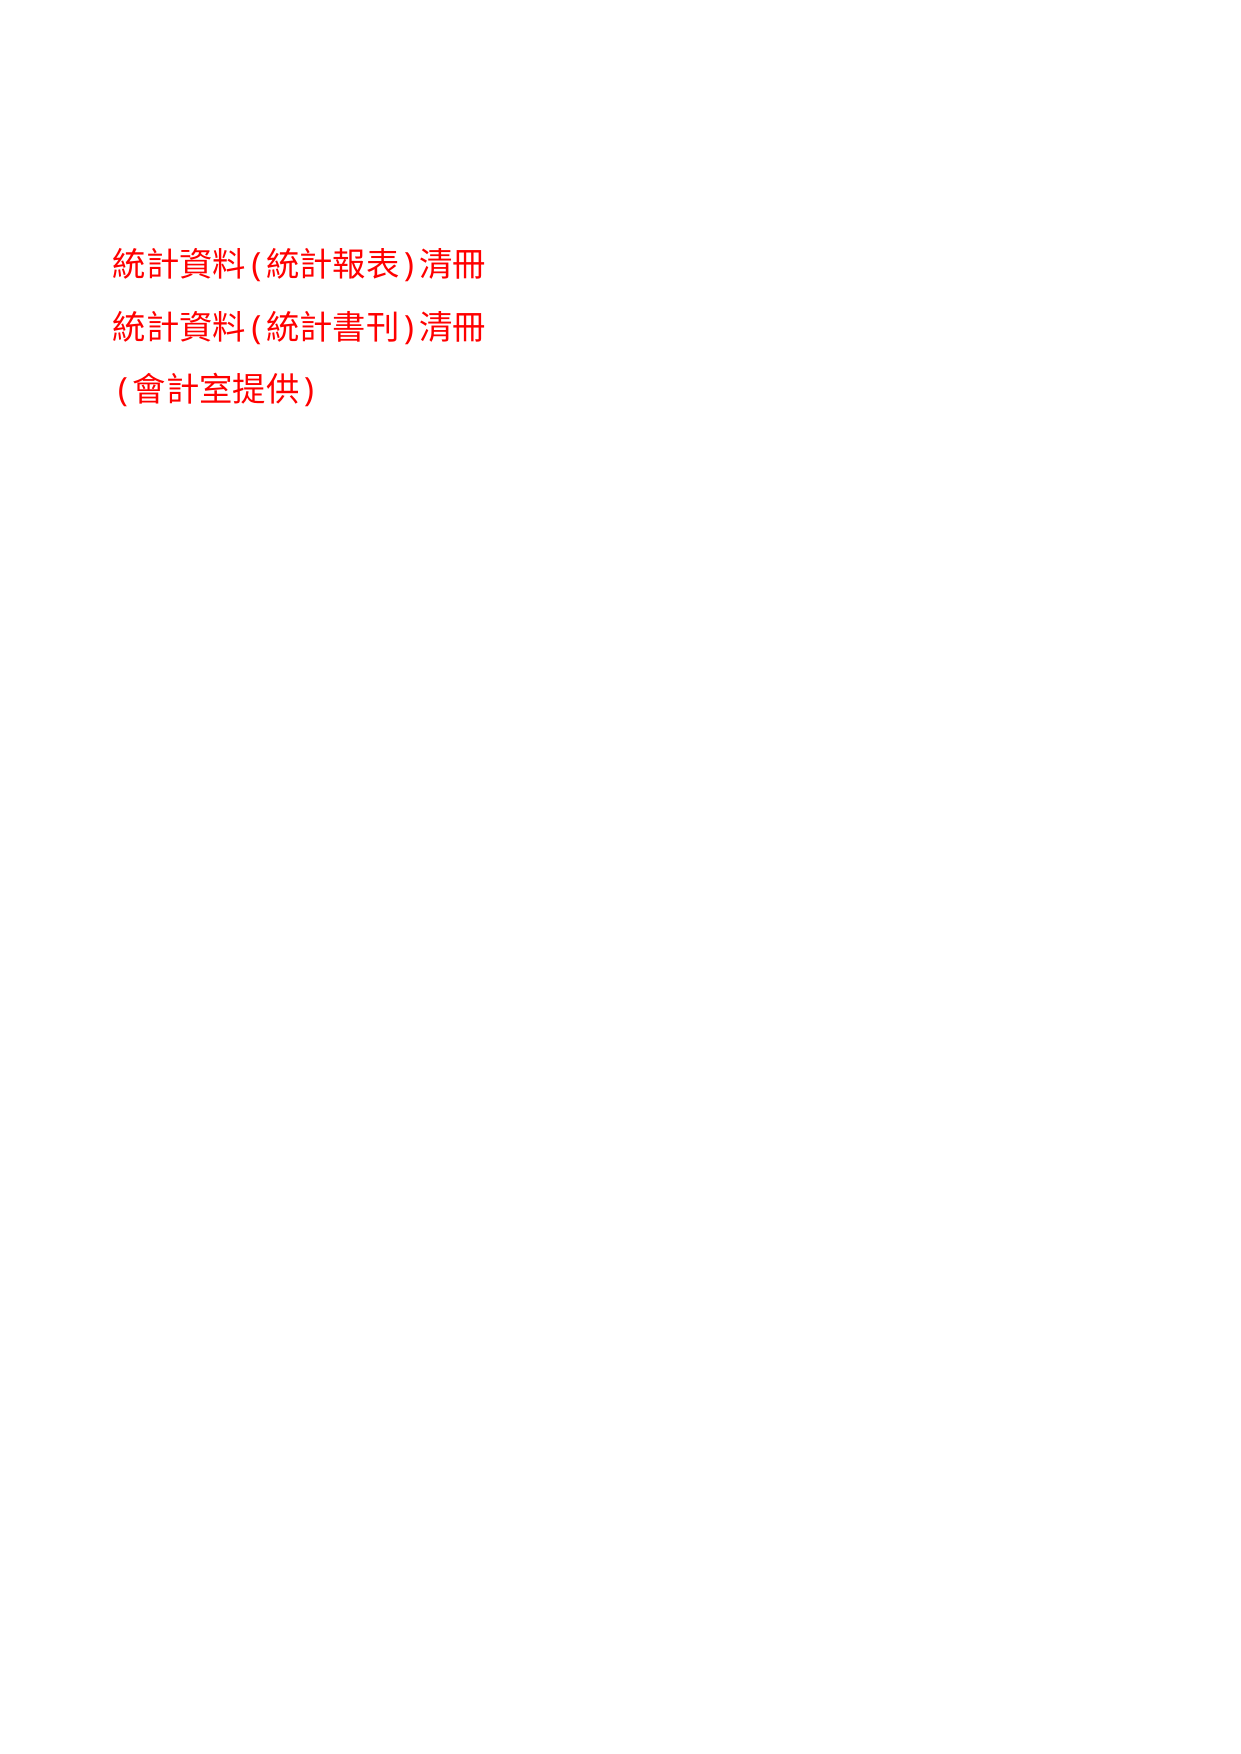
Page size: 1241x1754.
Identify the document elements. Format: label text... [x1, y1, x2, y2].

text 統計資料(統計報表)清冊 [112, 221, 1128, 283]
text 統計資料(統計書刊)清冊 [112, 283, 1128, 346]
text (會計室提供) [112, 346, 1128, 408]
